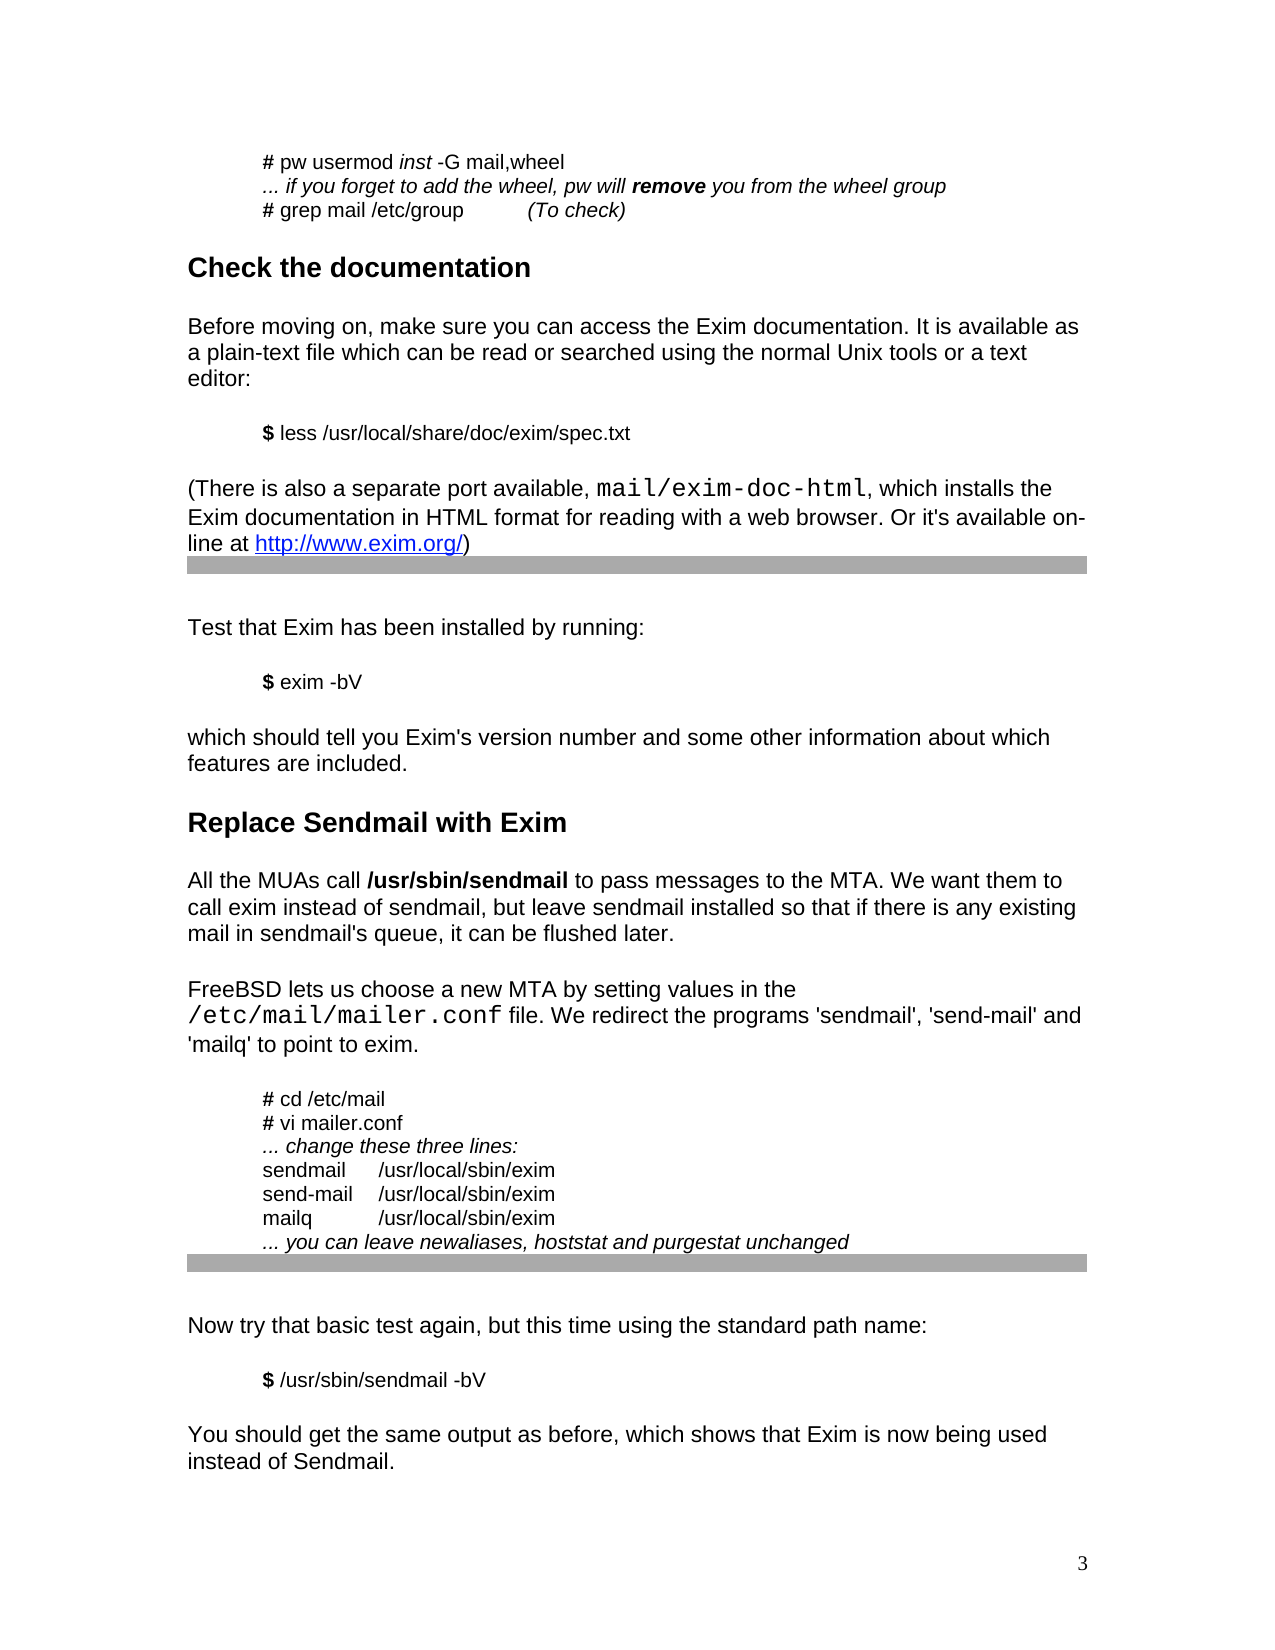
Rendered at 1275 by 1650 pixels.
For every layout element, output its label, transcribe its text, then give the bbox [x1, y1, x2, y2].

subtitle Replace Sendmail with Exim [187, 806, 1087, 838]
text # pw usermod inst -G mail,wheel [262, 150, 1087, 174]
text Now try that basic test again, but this time using the standard path name: [187, 1312, 1087, 1338]
text which should tell you Exim's version number and some other information about which features are included. [187, 724, 1087, 777]
text Before moving on, make sure you can access the Exim documentation. It is available as a plain-text file which can be read or searched using the normal Unix tools or a text editor: [187, 313, 1087, 392]
text Test that Exim has been installed by running: [187, 614, 1087, 641]
text FreeBSD lets us choose a new MTA by setting values in the /etc/mail/mailer.conf file. We redirect the programs 'sendmail', 'send-mail' and 'mailq' to point to exim. [187, 976, 1087, 1057]
text You should get the same output as before, which shows that Exim is now being used instead of Sendmail. [187, 1421, 1087, 1474]
text ... you can leave newaliases, hoststat and purgestat unchanged [262, 1230, 1087, 1254]
text # vi mailer.conf [262, 1110, 1087, 1134]
text sendmail /usr/local/sbin/exim [262, 1158, 1087, 1182]
text mailq /usr/local/sbin/exim [262, 1206, 1087, 1230]
text $ /usr/sbin/sendmail -bV [262, 1367, 1087, 1391]
text ... change these three lines: [262, 1134, 1087, 1158]
text send-mail /usr/local/sbin/exim [262, 1182, 1087, 1206]
text # cd /etc/mail [262, 1086, 1087, 1110]
text ... if you forget to add the wheel, pw will remove you from the wheel group [262, 174, 1087, 198]
text # grep mail /etc/group (To check) [262, 198, 1087, 222]
text $ exim -bV [262, 670, 1087, 694]
text $ less /usr/local/share/doc/exim/spec.txt [262, 421, 1087, 445]
subtitle Check the documentation [187, 251, 1087, 283]
text (There is also a separate port available, mail/exim-doc-html, which installs the Exim documentation in HTML format for reading with a web browser. Or it's available on-line at http://www.exim.org/) [187, 475, 1087, 556]
text All the MUAs call /usr/sbin/sendmail to pass messages to the MTA. We want them to call exim instead of sendmail, but leave sendmail installed so that if there is any existing mail in sendmail's queue, it can be flushed later. [187, 867, 1087, 946]
